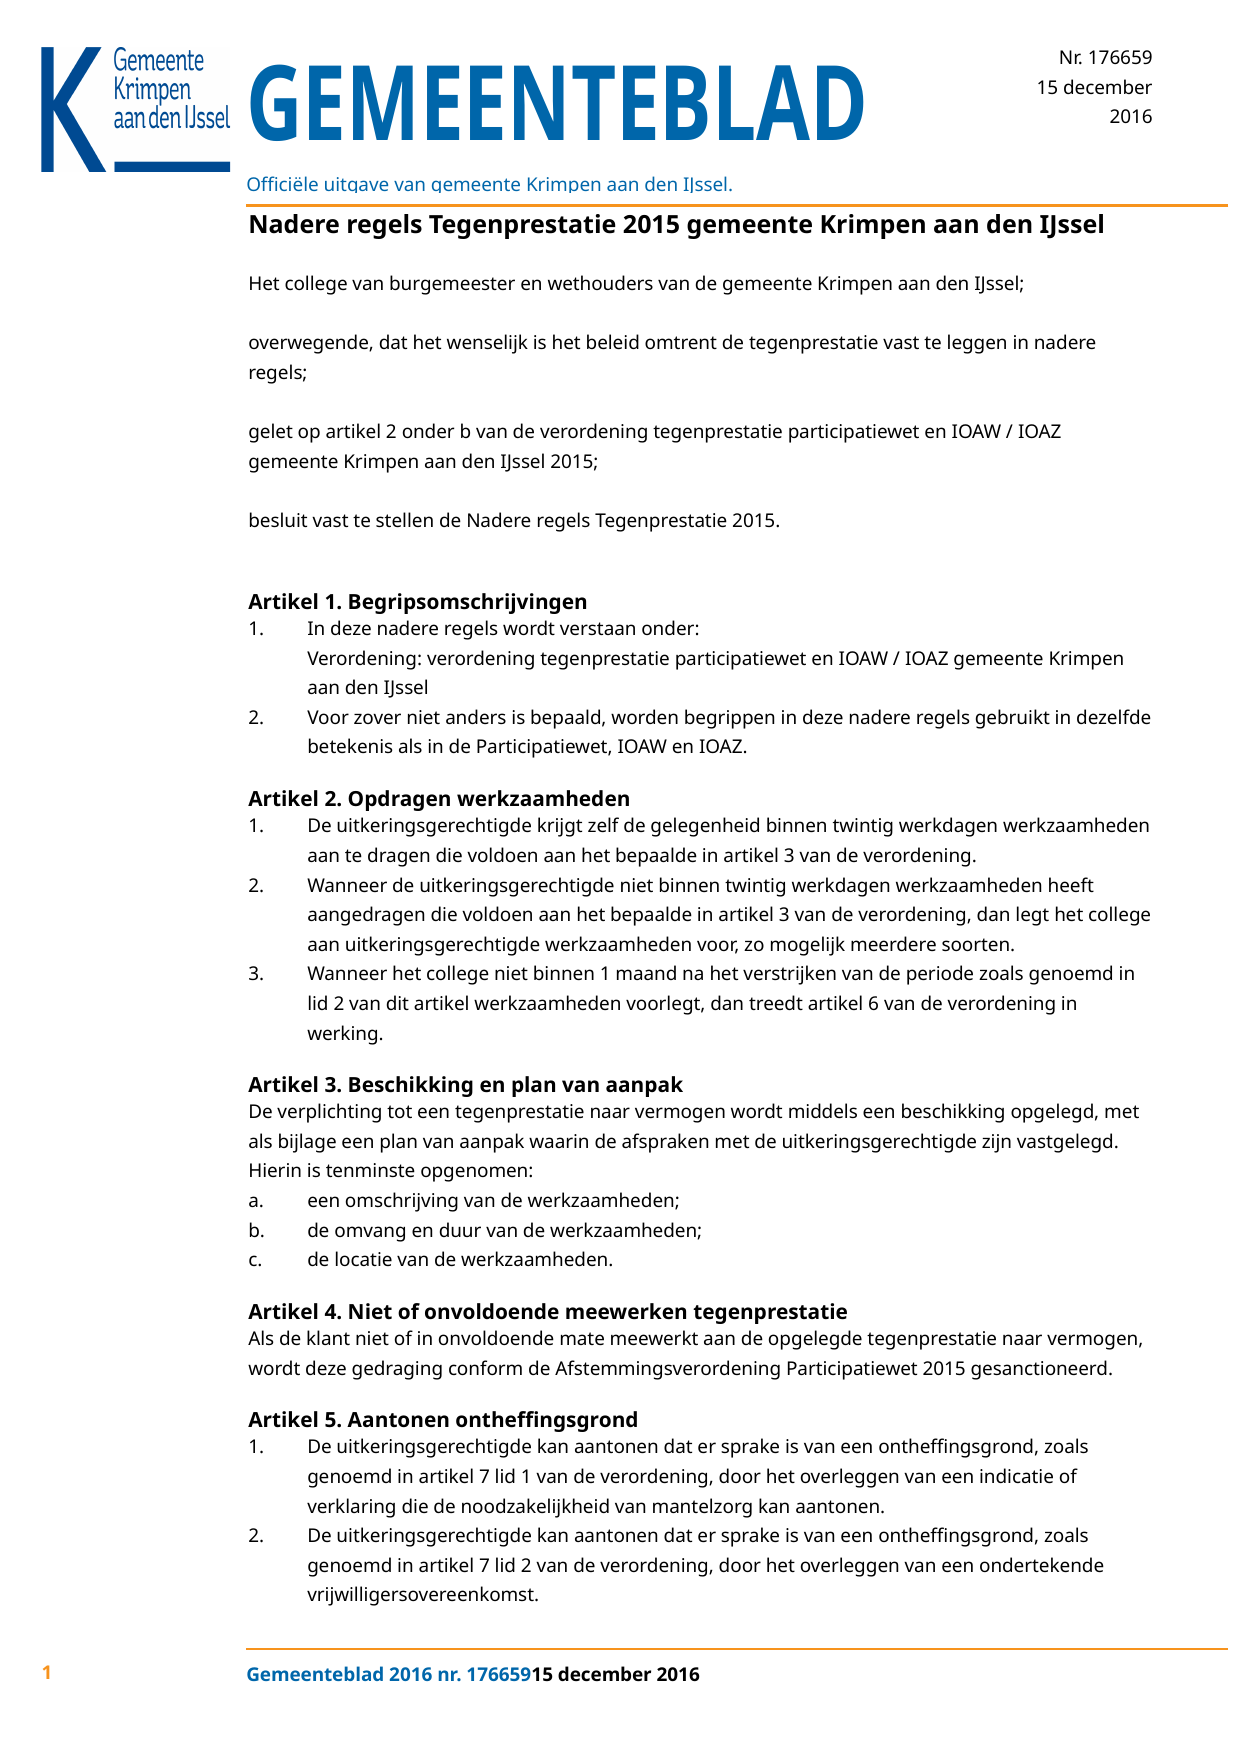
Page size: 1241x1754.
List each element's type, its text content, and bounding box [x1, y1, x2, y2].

text Artikel 4. Niet of onvoldoende meewerken tegenprestatie [248, 1297, 1152, 1325]
text besluit vast te stellen de Nadere regels Tegenprestatie 2015. [248, 507, 1152, 533]
text Artikel 5. Aantonen ontheffingsgrond [248, 1405, 1152, 1434]
picture [41, 47, 231, 172]
list De uitkeringsgerechtigde kan aantonen dat er sprake is van een ontheffingsgrond, zoals genoemd in artikel 7 lid 1 van de verordening, door het overleggen van een indicatie of verklaring die de noodzakelijkheid van mantelzorg kan aantonen. [248, 1434, 1152, 1519]
list Verordening: verordening tegenprestatie participatiewet en IOAW / IOAZ gemeente Krimpen aan den IJssel [248, 645, 1152, 700]
list De uitkeringsgerechtigde kan aantonen dat er sprake is van een ontheffingsgrond, zoals genoemd in artikel 7 lid 2 van de verordening, door het overleggen van een ondertekende vrijwilligersovereenkomst. [248, 1522, 1152, 1607]
text Artikel 3. Beschikking en plan van aanpak [248, 1070, 1152, 1098]
list De uitkeringsgerechtigde krijgt zelf de gelegenheid binnen twintig werkdagen werkzaamheden aan te dragen die voldoen aan het bepaalde in artikel 3 van de verordening. [248, 813, 1152, 868]
text Het college van burgemeester en wethouders van de gemeente Krimpen aan den IJssel; [248, 270, 1152, 296]
list Voor zover niet anders is bepaald, worden begrippen in deze nadere regels gebruikt in dezelfde betekenis als in de Participatiewet, IOAW en IOAZ. [248, 704, 1152, 759]
text Nadere regels Tegenprestatie 2015 gemeente Krimpen aan den IJssel [248, 207, 1152, 241]
list de locatie van de werkzaamheden. [248, 1246, 1152, 1272]
list Wanneer het college niet binnen 1 maand na het verstrijken van de periode zoals genoemd in lid 2 van dit artikel werkzaamheden voorlegt, dan treedt artikel 6 van de verordening in werking. [248, 961, 1152, 1045]
text Artikel 1. Begripsomschrijvingen [248, 587, 1152, 615]
text De verplichting tot een tegenprestatie naar vermogen wordt middels een beschikking opgelegd, met als bijlage een plan van aanpak waarin de afspraken met de uitkeringsgerechtigde zijn vastgelegd. Hierin is tenminste opgenomen: [248, 1098, 1152, 1183]
text gelet op artikel 2 onder b van de verordening tegenprestatie participatiewet en IOAW / IOAZ gemeente Krimpen aan den IJssel 2015; [248, 418, 1152, 473]
list een omschrijving van de werkzaamheden; [248, 1187, 1152, 1213]
text overwegende, dat het wenselijk is het beleid omtrent de tegenprestatie vast te leggen in nadere regels; [248, 329, 1152, 385]
text Artikel 2. Opdragen werkzaamheden [248, 784, 1152, 813]
text Als de klant niet of in onvoldoende mate meewerkt aan de opgelegde tegenprestatie naar vermogen, wordt deze gedraging conform de Afstemmingsverordening Participatiewet 2015 gesanctioneerd. [248, 1325, 1152, 1381]
list de omvang en duur van de werkzaamheden; [248, 1217, 1152, 1243]
list In deze nadere regels wordt verstaan onder: [248, 615, 1152, 641]
list Wanneer de uitkeringsgerechtigde niet binnen twintig werkdagen werkzaamheden heeft aangedragen die voldoen aan het bepaalde in artikel 3 van de verordening, dan legt het college aan uitkeringsgerechtigde werkzaamheden voor, zo mogelijk meerdere soorten. [248, 872, 1152, 957]
